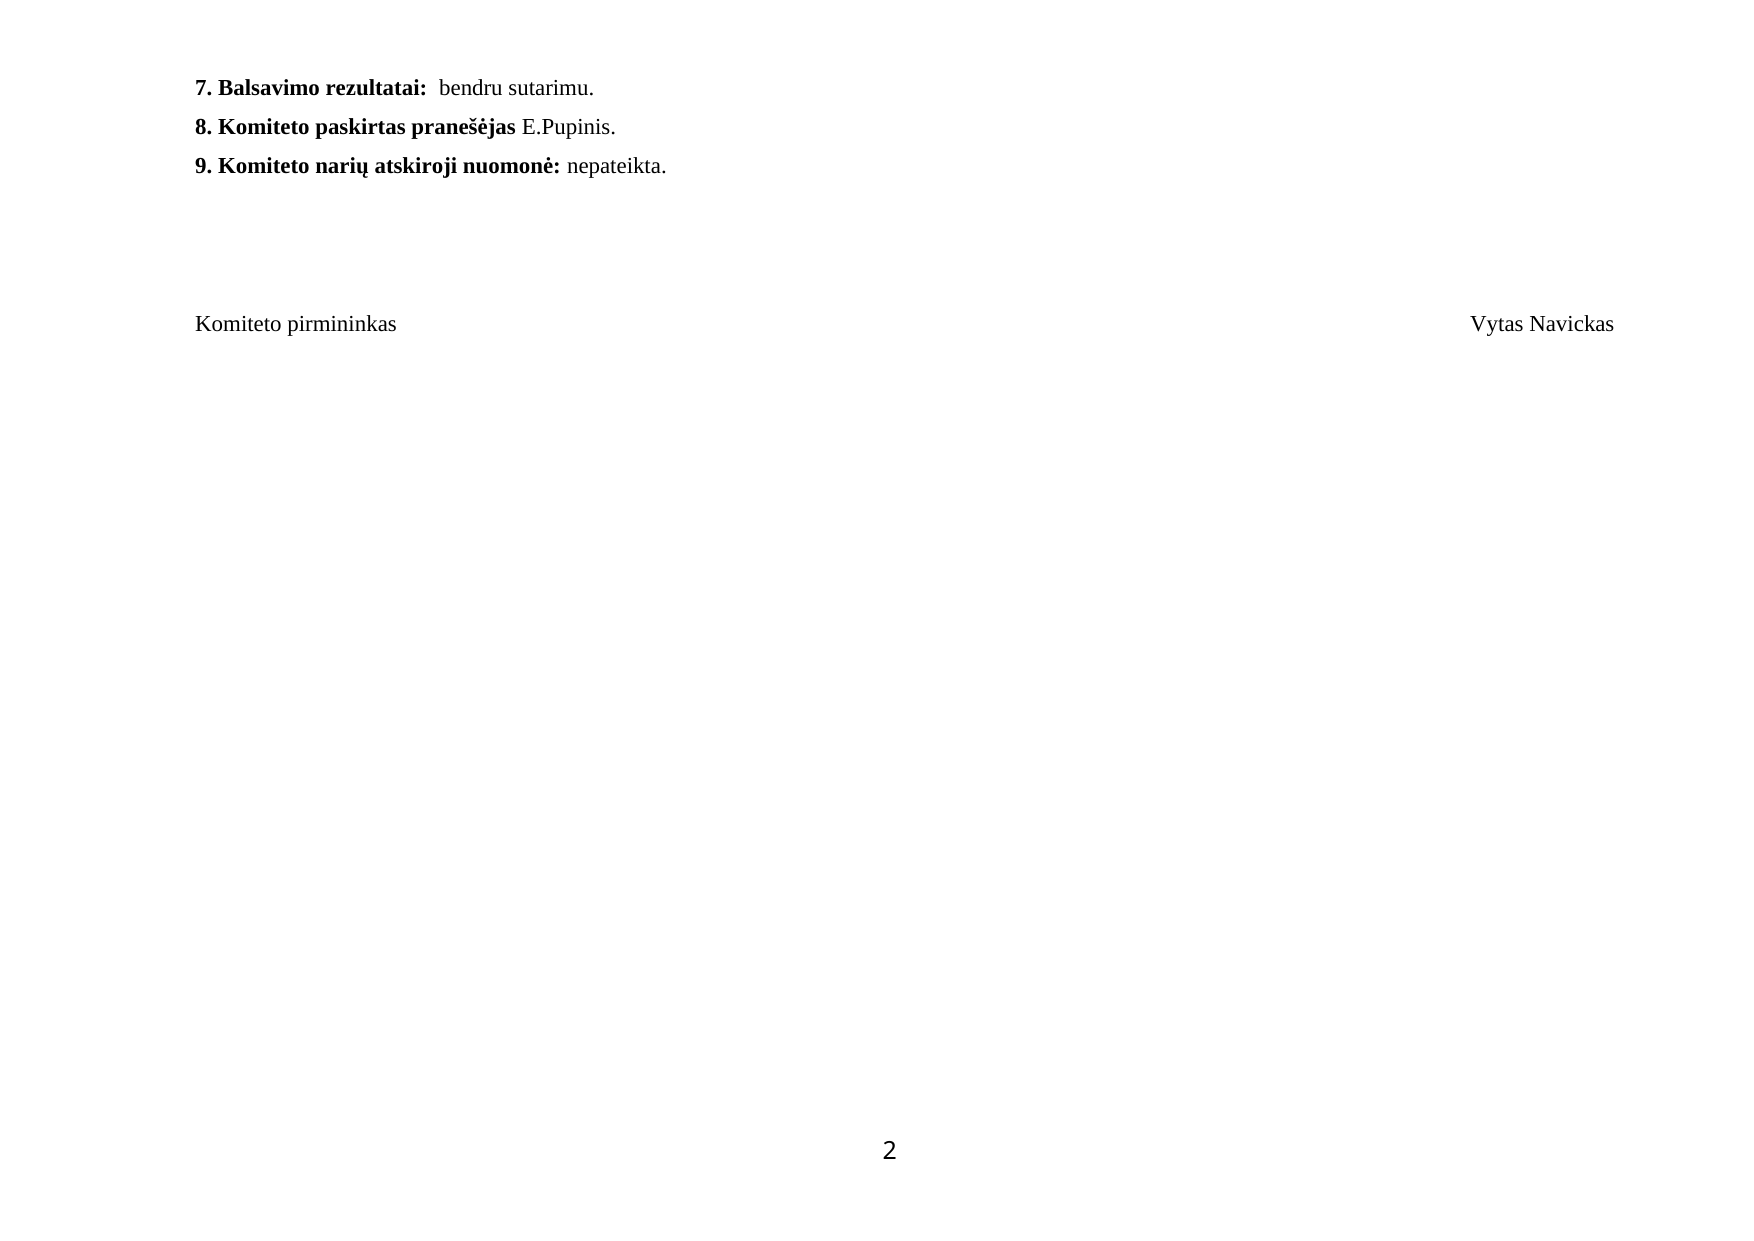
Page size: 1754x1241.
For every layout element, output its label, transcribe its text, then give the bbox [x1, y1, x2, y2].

text 8. Komiteto paskirtas pranešėjas E.Pupinis. [120, 113, 1659, 139]
text 7. Balsavimo rezultatai: bendru sutarimu. [120, 73, 1659, 100]
text Komiteto pirmininkas Vytas Navickas [120, 311, 1659, 337]
text 9. Komiteto narių atskiroji nuomonė: nepateikta. [120, 152, 1659, 179]
